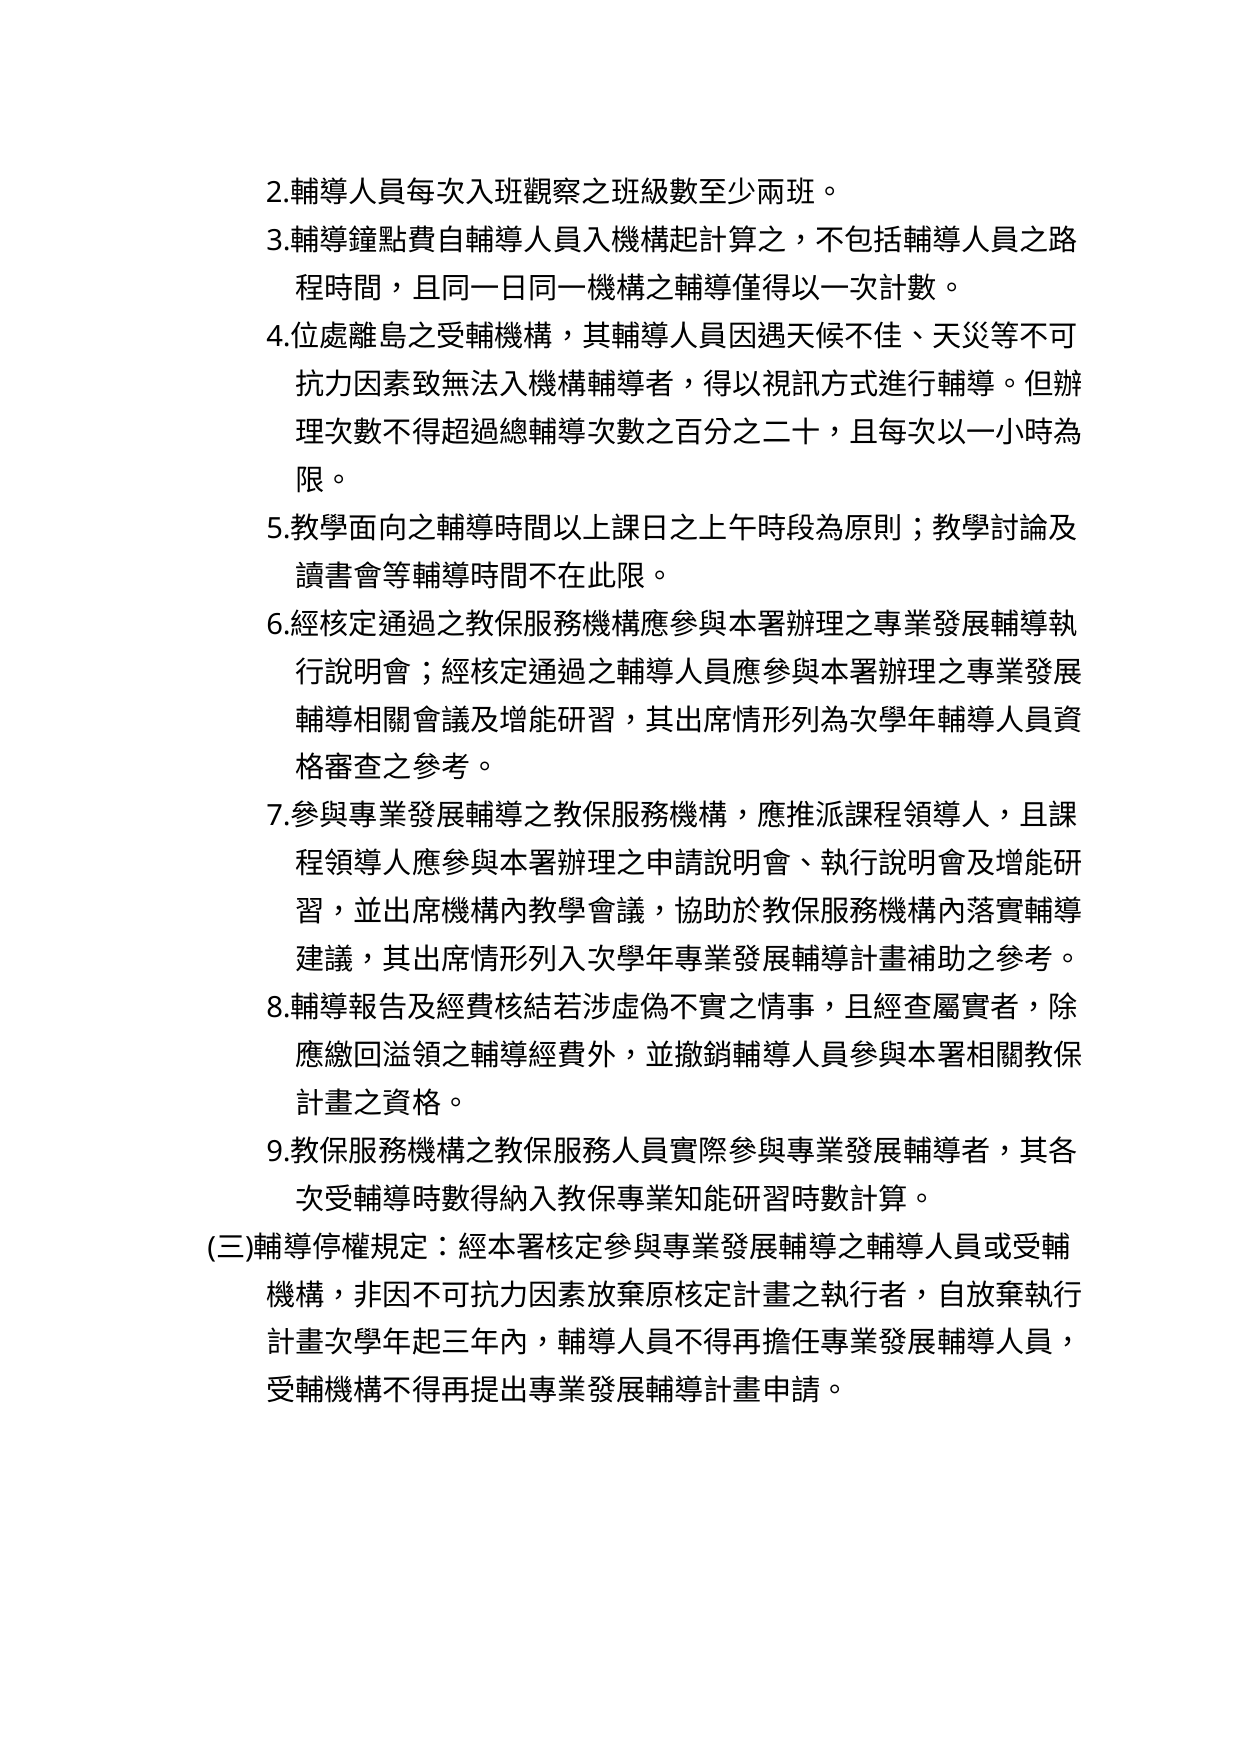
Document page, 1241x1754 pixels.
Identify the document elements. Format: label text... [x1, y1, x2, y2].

text 8.輔導報告及經費核結若涉虛偽不實之情事，且經查屬實者，除應繳回溢領之輔導經費外，並撤銷輔導人員參與本署相關教保計畫之資格。 [266, 979, 1092, 1123]
text 2.輔導人員每次入班觀察之班級數至少兩班。 [177, 164, 1092, 212]
text 3.輔導鐘點費自輔導人員入機構起計算之，不包括輔導人員之路程時間，且同一日同一機構之輔導僅得以一次計數。 [266, 212, 1092, 308]
text 7.參與專業發展輔導之教保服務機構，應推派課程領導人，且課程領導人應參與本署辦理之申請說明會、執行說明會及增能研習，並出席機構內教學會議，協助於教保服務機構內落實輔導建議，其出席情形列入次學年專業發展輔導計畫補助之參考。 [266, 787, 1092, 979]
text 5.教學面向之輔導時間以上課日之上午時段為原則；教學討論及讀書會等輔導時間不在此限。 [266, 500, 1092, 596]
text 9.教保服務機構之教保服務人員實際參與專業發展輔導者，其各次受輔導時數得納入教保專業知能研習時數計算。 [266, 1123, 1092, 1219]
text (三)輔導停權規定：經本署核定參與專業發展輔導之輔導人員或受輔機構，非因不可抗力因素放棄原核定計畫之執行者，自放棄執行計畫次學年起三年內，輔導人員不得再擔任專業發展輔導人員，受輔機構不得再提出專業發展輔導計畫申請。 [207, 1219, 1092, 1410]
text 6.經核定通過之教保服務機構應參與本署辦理之專業發展輔導執行說明會；經核定通過之輔導人員應參與本署辦理之專業發展輔導相關會議及增能研習，其出席情形列為次學年輔導人員資格審查之參考。 [266, 596, 1092, 787]
text 4.位處離島之受輔機構，其輔導人員因遇天候不佳、天災等不可抗力因素致無法入機構輔導者，得以視訊方式進行輔導。但辦理次數不得超過總輔導次數之百分之二十，且每次以一小時為限。 [266, 308, 1092, 500]
